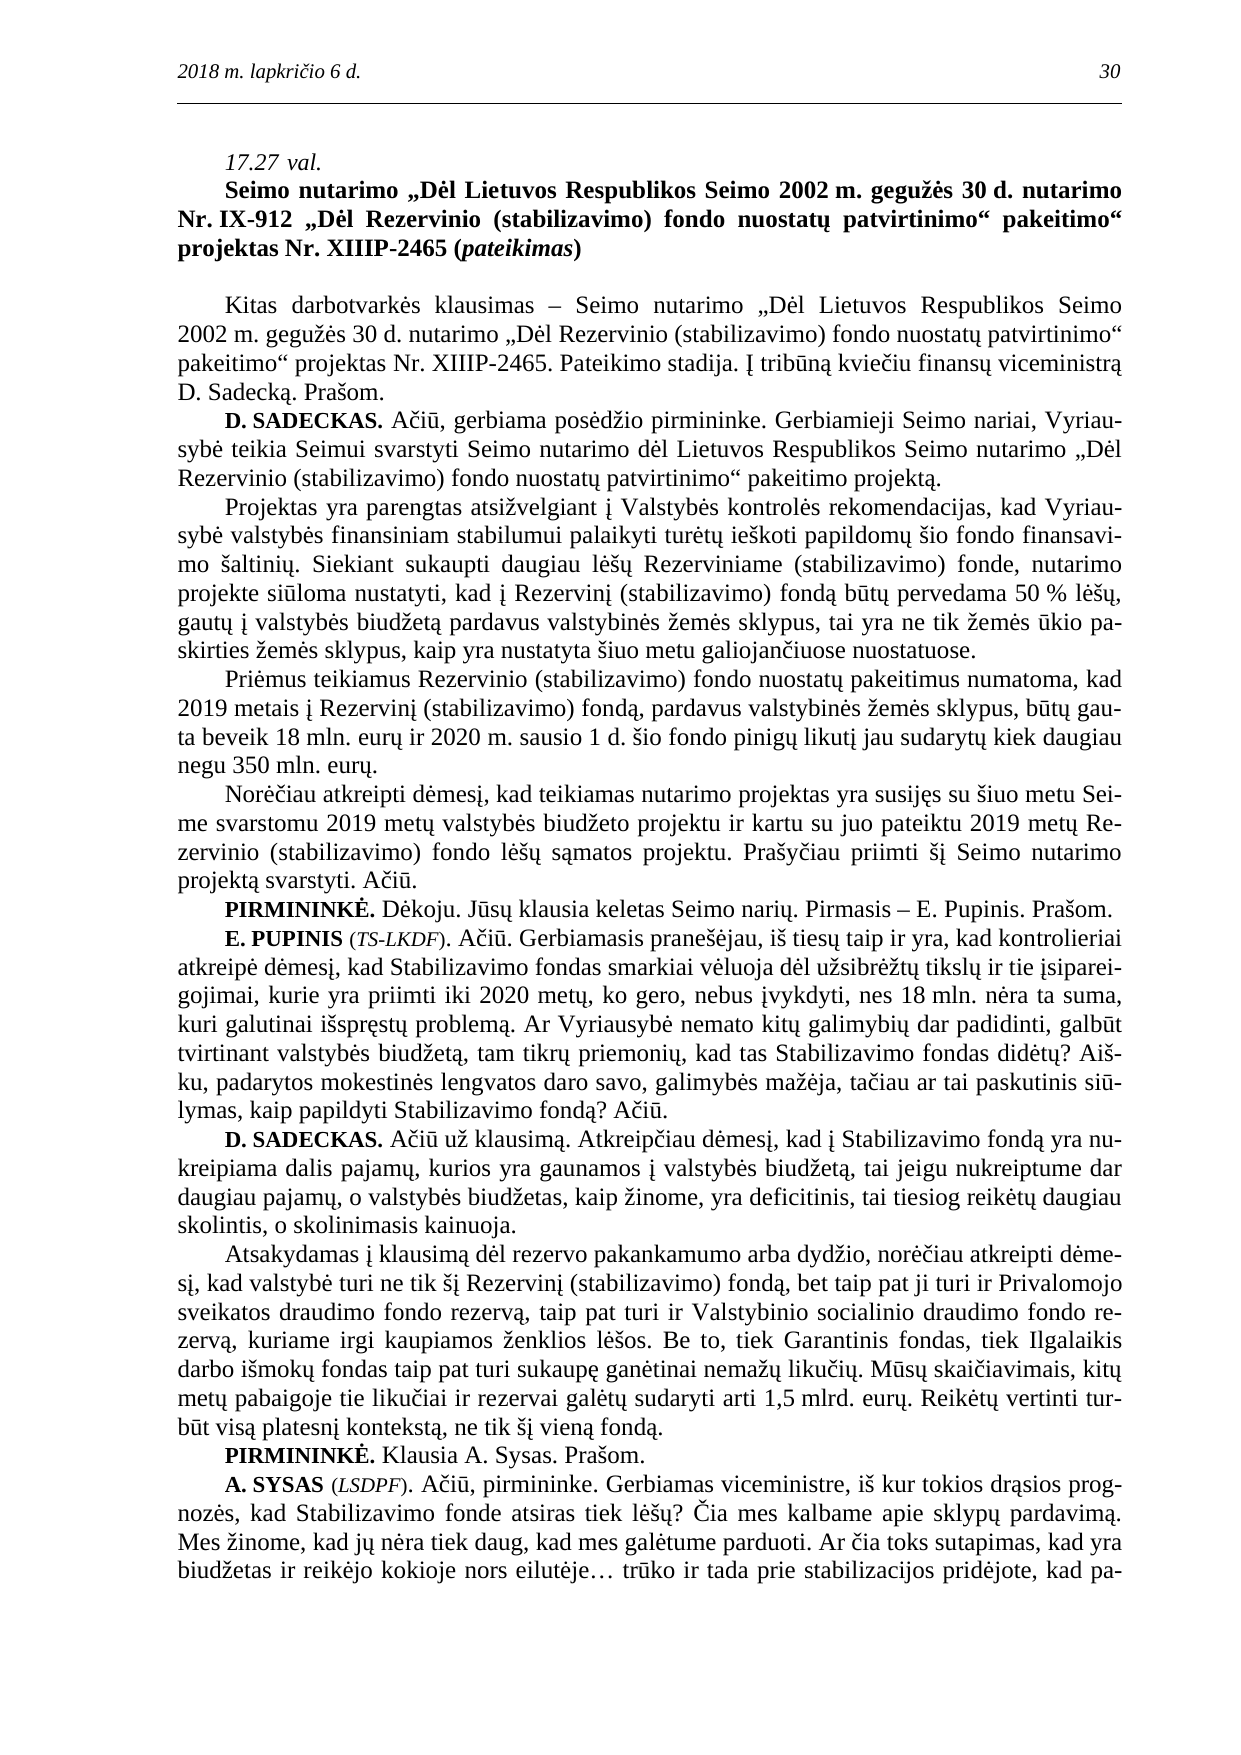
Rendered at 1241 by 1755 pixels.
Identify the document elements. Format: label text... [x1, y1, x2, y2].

text D. SADECKAS. Ačiū, ger­bia­ma po­sė­džio pir­mi­nin­ke. Ger­bia­mie­ji Sei­mo na­riai, Vy­riau­sy­bė tei­kia Sei­mui svar­sty­ti Sei­mo nu­ta­ri­mo dėl Lie­tu­vos Res­pub­li­kos Sei­mo nu­ta­ri­mo „Dėl Re­zer­vi­nio (sta­bi­li­za­vi­mo) fon­do nuo­sta­tų pa­tvir­ti­ni­mo“ pa­kei­ti­mo pro­jek­tą. [177, 405, 1122, 492]
text Pro­jek­tas yra pa­reng­tas at­si­žvel­giant į Vals­ty­bės kon­tro­lės re­ko­men­da­ci­jas, kad Vy­riau­sy­bė vals­ty­bės fi­nan­si­niam sta­bi­lu­mui pa­lai­ky­ti tu­rė­tų ieš­ko­ti pa­pil­do­mų šio fon­do fi­nan­sa­vi­mo šal­ti­nių. Sie­kiant su­kaup­ti dau­giau lė­šų Re­zer­vi­nia­me (sta­bi­li­za­vi­mo) fon­de, nu­ta­ri­mo pro­jek­te siū­lo­ma nu­sta­ty­ti, kad į Re­zer­vi­nį (sta­bi­li­za­vi­mo) fon­dą bū­tų per­ve­da­ma 50 % lė­šų, gau­tų į vals­ty­bės biu­dže­tą par­da­vus vals­ty­bi­nės že­mės skly­pus, tai yra ne tik že­mės ūkio pa­skir­ties že­mės skly­pus, kaip yra nu­sta­ty­ta šiuo me­tu ga­lio­jan­čiuo­se nuo­sta­tuo­se. [177, 492, 1122, 664]
text 17.27 val. [224, 148, 1122, 175]
text Pri­ėmus tei­kia­mus Re­zer­vi­nio (sta­bi­li­za­vi­mo) fon­do nuo­sta­tų pa­kei­ti­mus nu­ma­to­ma, kad 2019 me­tais į Re­zer­vi­nį (sta­bi­li­za­vi­mo) fon­dą, par­da­vus vals­ty­bi­nės že­mės skly­pus, bū­tų gau­ta be­veik 18 mln. eu­rų ir 2020 m. sau­sio 1 d. šio fon­do pi­ni­gų li­ku­tį jau su­da­ry­tų kiek dau­giau ne­gu 350 mln. eu­rų. [177, 664, 1122, 779]
text D. SADECKAS. Ačiū už klau­si­mą. At­kreip­čiau dė­me­sį, kad į Sta­bi­li­za­vi­mo fon­dą yra nu­krei­pia­ma da­lis pa­ja­mų, ku­rios yra gau­na­mos į vals­ty­bės biu­dže­tą, tai jei­gu nu­kreip­tu­me dar dau­giau pa­ja­mų, o vals­ty­bės biu­dže­tas, kaip ži­no­me, yra de­fi­ci­ti­nis, tai tie­siog rei­kė­tų dau­giau sko­lin­tis, o sko­li­ni­ma­sis kai­nuo­ja. [177, 1124, 1122, 1239]
text No­rė­čiau at­kreip­ti dė­me­sį, kad tei­kia­mas nu­ta­ri­mo pro­jek­tas yra su­si­jęs su šiuo me­tu Sei­me svars­to­mu 2019 me­tų vals­ty­bės biu­dže­to pro­jek­tu ir kar­tu su juo pa­teik­tu 2019 me­tų Re­zer­vi­nio (sta­bi­li­za­vi­mo) fon­do lė­šų są­ma­tos pro­jek­tu. Pra­šy­čiau pri­im­ti šį Sei­mo nu­ta­ri­mo pro­jek­tą svars­ty­ti. Ačiū. [177, 779, 1122, 894]
text Ki­tas dar­bo­tvarkės klau­si­mas – Sei­mo nu­ta­ri­mo „Dėl Lie­tu­vos Res­pub­li­kos Sei­mo 2002 m. ge­gu­žės 30 d. nu­ta­ri­mo „Dėl Re­zer­vi­nio (sta­bi­li­za­vi­mo) fon­do nuo­sta­tų pa­tvir­ti­ni­mo“ pa­kei­ti­mo“ pro­jek­tas Nr. XIIIP-2465. Pa­tei­ki­mo sta­di­ja. Į tri­bū­ną kvie­čiu fi­nan­sų vi­ce­mi­nist­rą D. Sa­dec­ką. Pra­šom. [177, 290, 1122, 405]
text At­sa­ky­da­mas į klau­si­mą dėl re­zer­vo pa­kan­ka­mu­mo ar­ba dy­džio, no­rė­čiau at­kreip­ti dė­me­sį, kad vals­ty­bė tu­ri ne tik šį Re­zer­vi­nį (sta­bi­li­za­vi­mo) fon­dą, bet taip pat ji tu­ri ir Pri­va­lo­mo­jo svei­ka­tos drau­di­mo fon­do re­zer­vą, taip pat tu­ri ir Vals­ty­bi­nio so­cia­li­nio drau­di­mo fon­do re­zer­vą, ku­ria­me ir­gi kau­pia­mos žen­klios lė­šos. Be to, tiek Ga­ran­ti­nis fon­das, tiek Il­ga­lai­kis dar­bo iš­mo­kų fon­das taip pat tu­ri su­kau­pę ga­nė­ti­nai ne­ma­žų li­ku­čių. Mū­sų skai­čia­vi­mais, ki­tų me­tų pa­bai­go­je tie li­ku­čiai ir re­zer­vai ga­lė­tų su­da­ry­ti ar­ti 1,5 mlrd. eu­rų. Rei­kė­tų ver­tin­ti tur­būt vi­są pla­tes­nį kon­teks­tą, ne tik šį vie­ną fon­dą. [177, 1239, 1122, 1440]
text Sei­mo nu­ta­ri­mo „Dėl Lie­tu­vos Res­pub­li­kos Sei­mo 2002 m. ge­gu­žės 30 d. nu­ta­ri­mo Nr. IX-912 „Dėl Re­zer­vi­nio (sta­bi­li­za­vi­mo) fon­do nuo­sta­tų pa­tvir­ti­ni­mo“ pa­kei­ti­mo“ pro­jek­tas Nr. XIIIP-2465 (pa­tei­ki­mas) [177, 175, 1122, 262]
text PIRMININKĖ. Klau­sia A. Sy­sas. Pra­šom. [177, 1440, 1122, 1469]
text A. SYSAS (LSDPF). Ačiū, pir­mi­nin­ke. Ger­bia­mas vi­ce­mi­nist­re, iš kur to­kios drą­sios prog­no­zės, kad Sta­bi­li­za­vi­mo fon­de at­si­ras tiek lė­šų? Čia mes kal­ba­me apie skly­pų par­da­vi­mą. Mes ži­no­me, kad jų nė­ra tiek daug, kad mes ga­lė­tu­me par­duo­ti. Ar čia toks su­ta­pi­mas, kad yra biu­dže­tas ir rei­kė­jo ko­kio­je nors ei­lu­tė­je… trū­ko ir ta­da prie sta­bi­li­za­ci­jos pri­dė­jo­te, kad pa­ [177, 1469, 1122, 1584]
text E. PUPINIS (TS-LKDF). Ačiū. Ger­bia­ma­sis pra­ne­šė­jau, iš tie­sų taip ir yra, kad kon­tro­lie­riai at­krei­pė dė­me­sį, kad Sta­bi­li­za­vi­mo fon­das smar­kiai vė­luo­ja dėl už­si­brėž­tų tiks­lų ir tie įsi­pa­rei­go­ji­mai, ku­rie yra pri­im­ti iki 2020 me­tų, ko ge­ro, ne­bus įvyk­dy­ti, nes 18 mln. nė­ra ta su­ma, ku­ri ga­lu­ti­nai iš­spręs­tų pro­ble­mą. Ar Vy­riau­sy­bė ne­ma­to ki­tų ga­li­my­bių dar pa­di­din­ti, gal­būt tvir­ti­nant vals­ty­bės biu­dže­tą, tam tik­rų prie­mo­nių, kad tas Sta­bi­li­za­vi­mo fon­das di­dė­tų? Aiš­ku, pa­da­ry­tos mo­kes­ti­nės leng­va­tos da­ro sa­vo, ga­li­my­bės ma­žė­ja, ta­čiau ar tai pas­ku­ti­nis siū­ly­mas, kaip pa­pil­dy­ti Sta­bi­li­za­vi­mo fon­dą? Ačiū. [177, 923, 1122, 1124]
text PIRMININKĖ. Dė­ko­ju. Jū­sų klau­sia ke­le­tas Sei­mo na­rių. Pir­ma­sis – E. Pu­pi­nis. Pra­šom. [177, 894, 1122, 923]
